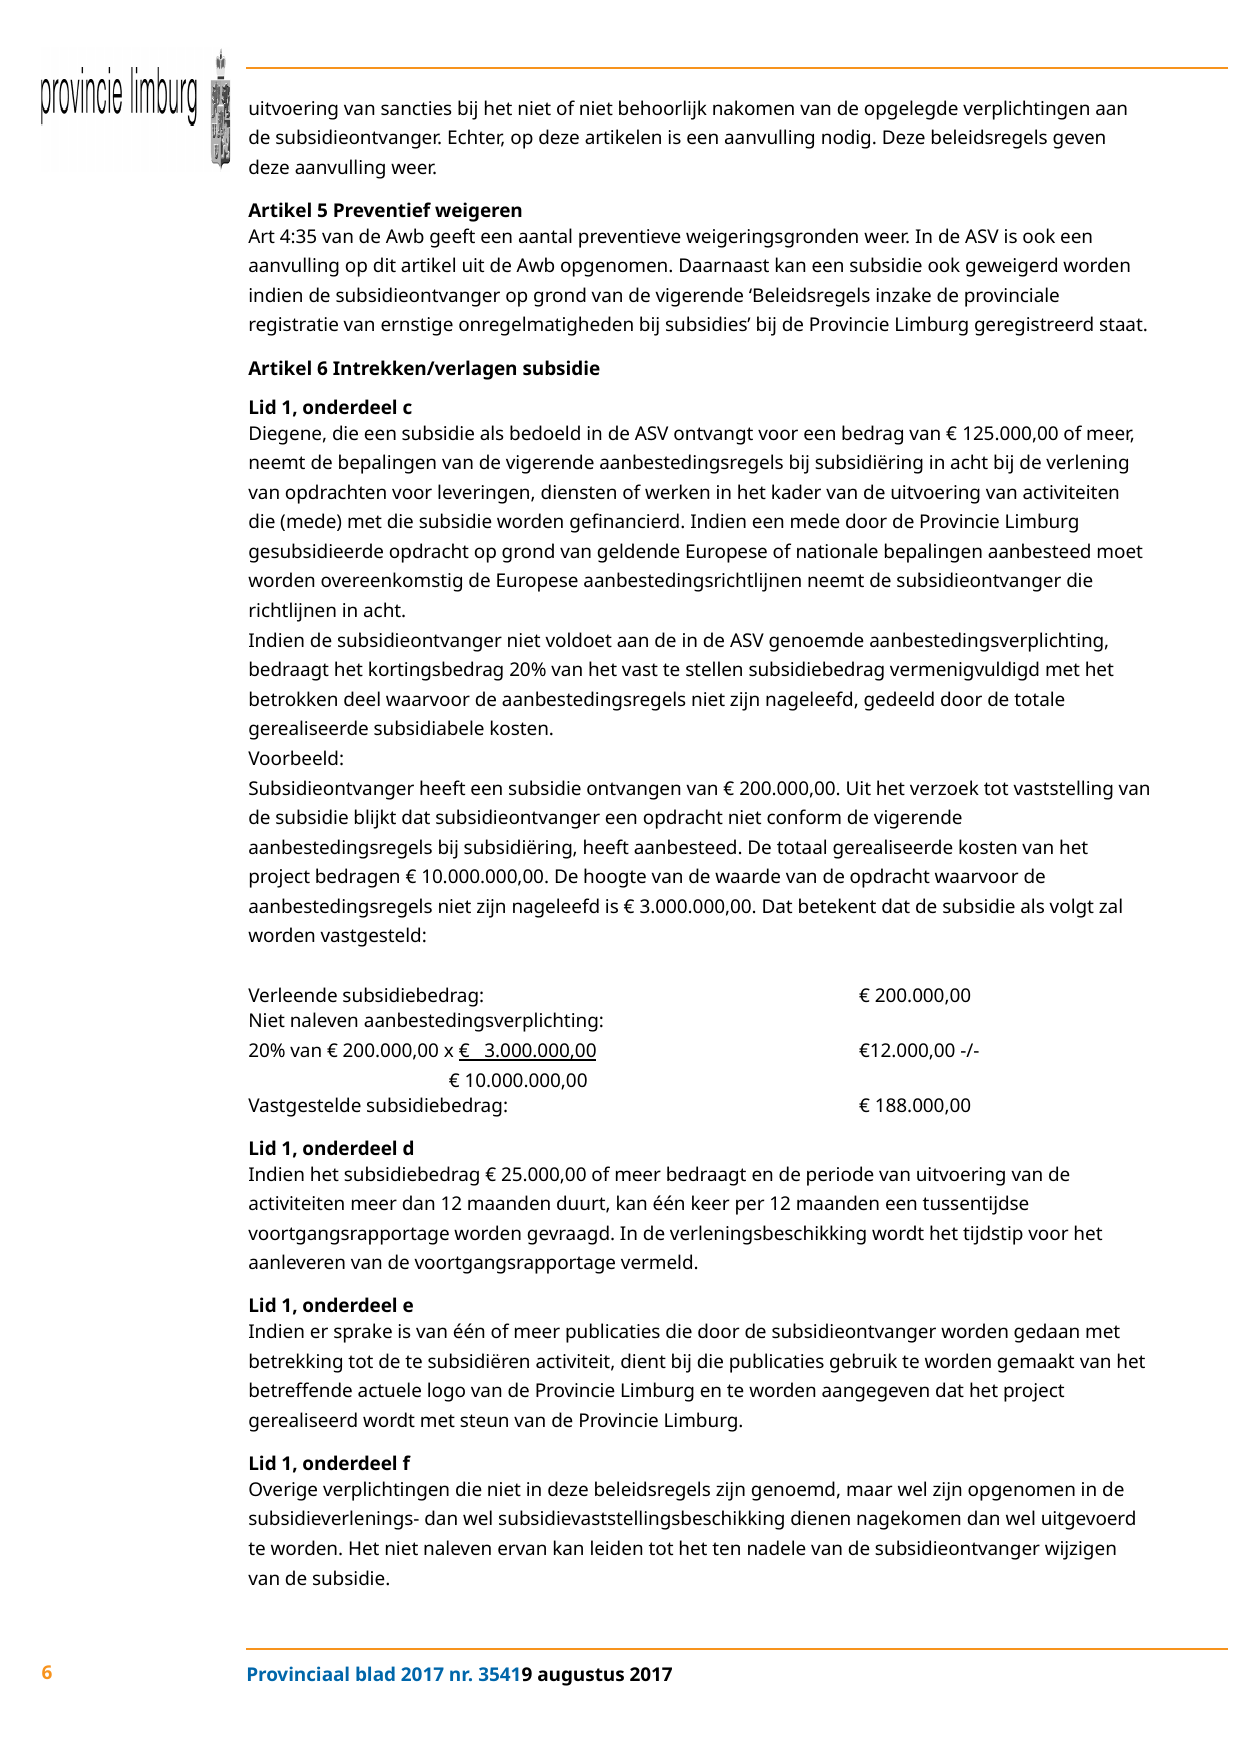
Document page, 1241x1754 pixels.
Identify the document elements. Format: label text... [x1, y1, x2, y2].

picture [41, 47, 231, 172]
text Lid 1, onderdeel c [248, 394, 1152, 420]
text Indien er sprake is van één of meer publicaties die door de subsidieontvanger worden gedaan met betrekking tot de te subsidiëren activiteit, dient bij die publicaties gebruik te worden gemaakt van het betreffende actuele logo van de Provincie Limburg en te worden aangegeven dat het project gerealiseerd wordt met steun van de Provincie Limburg. [248, 1318, 1152, 1433]
text Lid 1, onderdeel e [248, 1293, 1152, 1318]
table_cell €12.000,00 -/- [859, 1008, 1152, 1092]
text Subsidieontvanger heeft een subsidie ontvangen van € 200.000,00. Uit het verzoek tot vaststelling van de subsidie blijkt dat subsidieontvanger een opdracht niet conform de vigerende aanbestedingsregels bij subsidiëring, heeft aanbesteed. De totaal gerealiseerde kosten van het project bedragen € 10.000.000,00. De hoogte van de waarde van de opdracht waarvoor de aanbestedingsregels niet zijn nageleefd is € 3.000.000,00. Dat betekent dat de subsidie als volgt zal worden vastgesteld: [248, 775, 1152, 948]
table_header Verleende subsidiebedrag: [248, 982, 859, 1008]
table_cell Niet naleven aanbestedingsverplichting: 20% van € 200.000,00 x € 3.000.000,00 € 10.000.000,00 [248, 1008, 859, 1092]
text Lid 1, onderdeel d [248, 1135, 1152, 1161]
table_cell Vastgestelde subsidiebedrag: [248, 1093, 859, 1118]
text uitvoering van sancties bij het niet of niet behoorlijk nakomen van de opgelegde verplichtingen aan de subsidieontvanger. Echter, op deze artikelen is een aanvulling nodig. Deze beleidsregels geven deze aanvulling weer. [248, 95, 1152, 180]
text Overige verplichtingen die niet in deze beleidsregels zijn genoemd, maar wel zijn opgenomen in de subsidieverlenings- dan wel subsidievaststellingsbeschikking dienen nagekomen dan wel uitgevoerd te worden. Het niet naleven ervan kan leiden tot het ten nadele van de subsidieontvanger wijzigen van de subsidie. [248, 1476, 1152, 1590]
text Voorbeeld: [248, 745, 1152, 771]
text Lid 1, onderdeel f [248, 1450, 1152, 1476]
text Indien het subsidiebedrag € 25.000,00 of meer bedraagt en de periode van uitvoering van de activiteiten meer dan 12 maanden duurt, kan één keer per 12 maanden een tussentijdse voortgangsrapportage worden gevraagd. In de verleningsbeschikking wordt het tijdstip voor het aanleveren van de voortgangsrapportage vermeld. [248, 1161, 1152, 1275]
table_header € 200.000,00 [859, 982, 1152, 1008]
text Artikel 5 Preventief weigeren [248, 197, 1152, 223]
table_cell € 188.000,00 [859, 1093, 1152, 1118]
text Indien de subsidieontvanger niet voldoet aan de in de ASV genoemde aanbestedingsverplichting, bedraagt het kortingsbedrag 20% van het vast te stellen subsidiebedrag vermenigvuldigd met het betrokken deel waarvoor de aanbestedingsregels niet zijn nageleefd, gedeeld door de totale gerealiseerde subsidiabele kosten. [248, 627, 1152, 741]
text Artikel 6 Intrekken/verlagen subsidie [248, 355, 1152, 380]
text Art 4:35 van de Awb geeft een aantal preventieve weigeringsgronden weer. In de ASV is ook een aanvulling op dit artikel uit de Awb opgenomen. Daarnaast kan een subsidie ook geweigerd worden indien de subsidieontvanger op grond van de vigerende ‘Beleidsregels inzake de provinciale registratie van ernstige onregelmatigheden bij subsidies’ bij de Provincie Limburg geregistreerd staat. [248, 223, 1152, 337]
text Diegene, die een subsidie als bedoeld in de ASV ontvangt voor een bedrag van € 125.000,00 of meer, neemt de bepalingen van de vigerende aanbestedingsregels bij subsidiëring in acht bij de verlening van opdrachten voor leveringen, diensten of werken in het kader van de uitvoering van activiteiten die (mede) met die subsidie worden gefinancierd. Indien een mede door de Provincie Limburg gesubsidieerde opdracht op grond van geldende Europese of nationale bepalingen aanbesteed moet worden overeenkomstig de Europese aanbestedingsrichtlijnen neemt de subsidieontvanger die richtlijnen in acht. [248, 420, 1152, 623]
